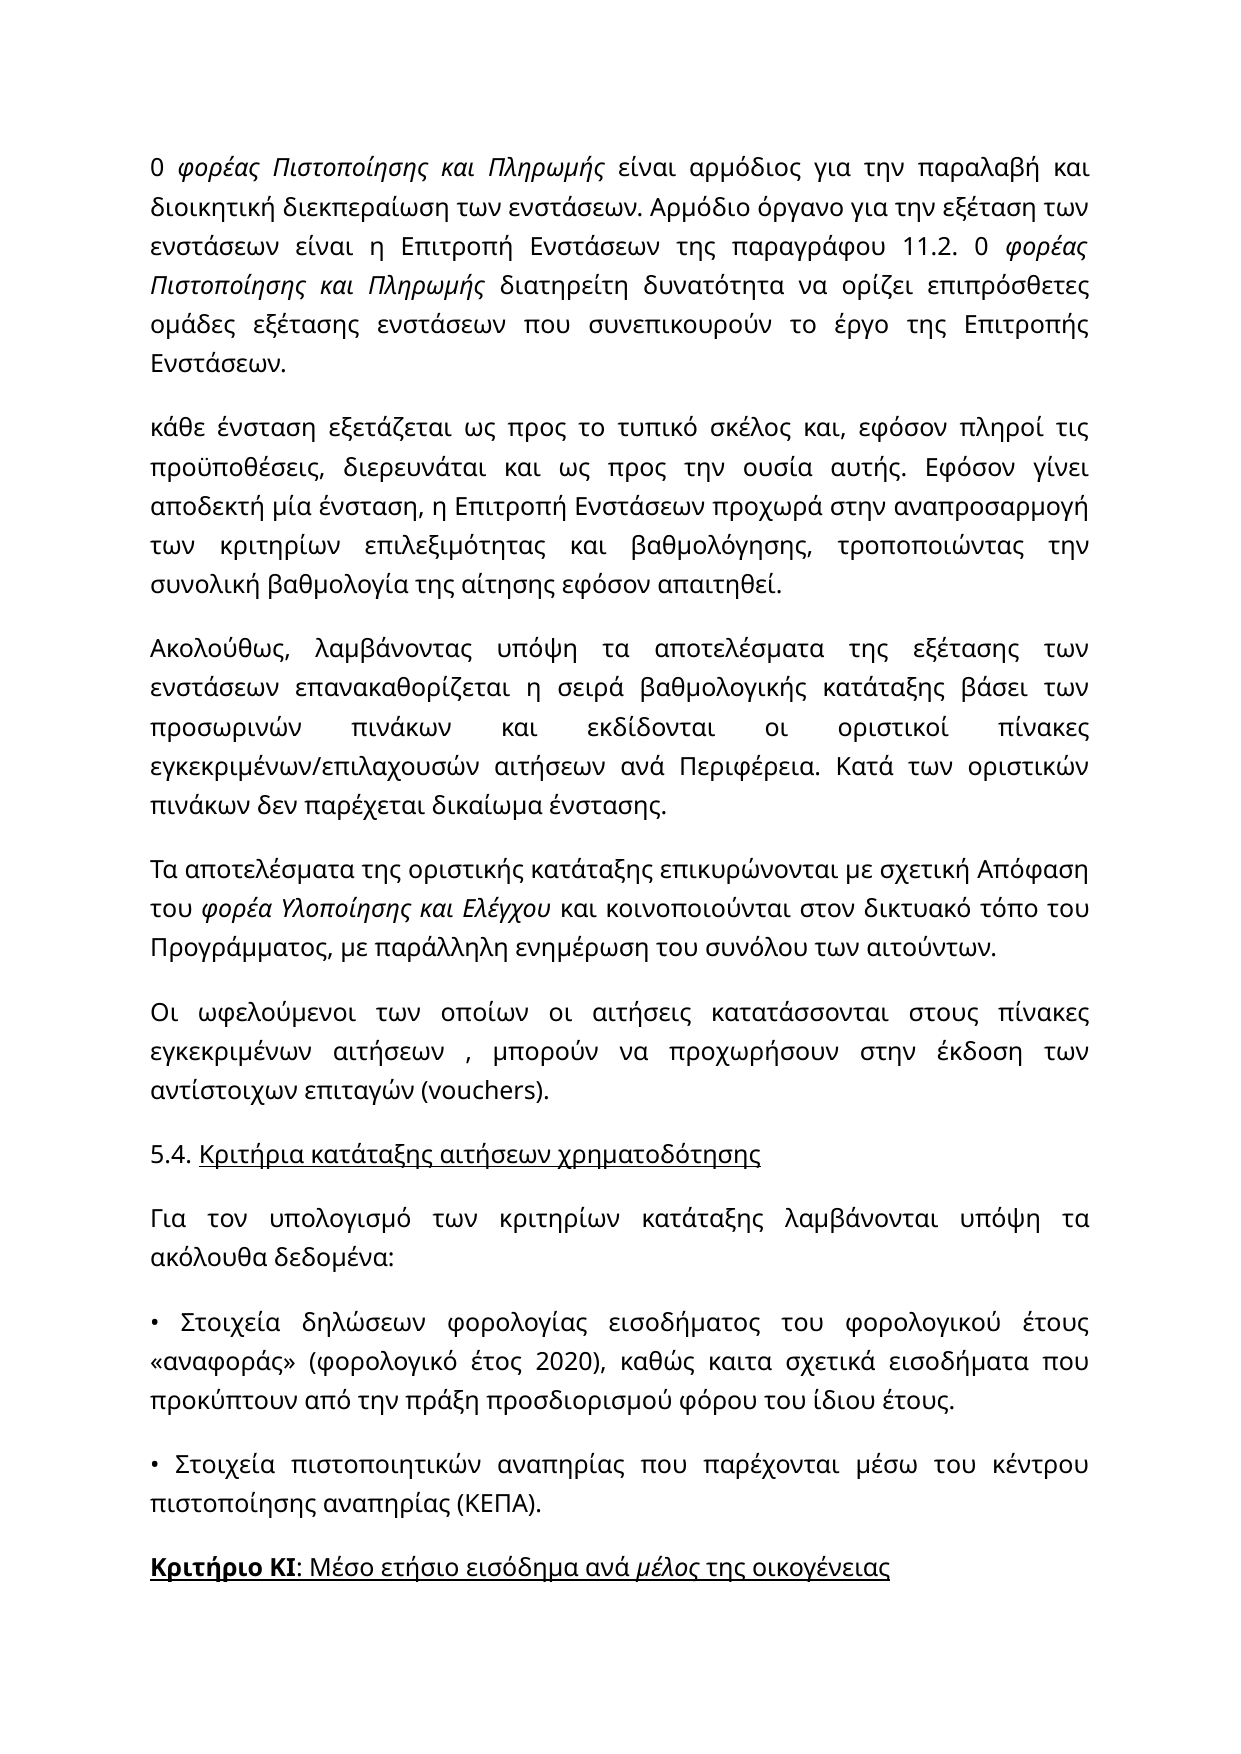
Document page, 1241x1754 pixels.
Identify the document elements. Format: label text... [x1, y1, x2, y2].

text Οι ωφελούμενοι των οποίων οι αιτήσεις κατατάσσονται στους πίνακες εγκεκριμένων αιτήσεων , μπορούν να προχωρήσουν στην έκδοση των αντίστοιχων επιταγών (vouchers). [150, 994, 1090, 1107]
text • Στοιχεία πιστοποιητικών αναπηρίας που παρέχονται μέσω του κέντρου πιστοποίησης αναπηρίας (ΚΕΠΑ). [150, 1447, 1090, 1520]
text κάθε ένσταση εξετάζεται ως προς το τυπικό σκέλος και, εφόσον πληροί τις προϋποθέσεις, διερευνάται και ως προς την ουσία αυτής. Εφόσον γίνει αποδεκτή μία ένσταση, η Επιτροπή Ενστάσεων προχωρά στην αναπροσαρμογή των κριτηρίων επιλεξιμότητας και βαθμολόγησης, τροποποιώντας την συνολική βαθμολογία της αίτησης εφόσον απαιτηθεί. [150, 410, 1090, 601]
text 5.4. Κριτήρια κατάταξης αιτήσεων χρηματοδότησης [150, 1137, 1090, 1171]
text 0 φορέας Πιστοποίησης και Πληρωμής είναι αρμόδιος για την παραλαβή και διοικητική διεκπεραίωση των ενστάσεων. Αρμόδιο όργανο για την εξέταση των ενστάσεων είναι η Επιτροπή Ενστάσεων της παραγράφου 11.2. 0 φορέας Πιστοποίησης και Πληρωμής διατηρείτη δυνατότητα να ορίζει επιπρόσθετες ομάδες εξέτασης ενστάσεων που συνεπικουρούν το έργο της Επιτροπής Ενστάσεων. [150, 150, 1090, 380]
text Για τον υπολογισμό των κριτηρίων κατάταξης λαμβάνονται υπόψη τα ακόλουθα δεδομένα: [150, 1201, 1090, 1274]
text • Στοιχεία δηλώσεων φορολογίας εισοδήματος του φορολογικού έτους «αναφοράς» (φορολογικό έτος 2020), καθώς καιτα σχετικά εισοδήματα που προκύπτουν από την πράξη προσδιορισμού φόρου του ίδιου έτους. [150, 1304, 1090, 1417]
text Κριτήριο ΚΙ: Μέσο ετήσιο εισόδημα ανά μέλος της οικογένειας [150, 1550, 1090, 1584]
text Ακολούθως, λαμβάνοντας υπόψη τα αποτελέσματα της εξέτασης των ενστάσεων επανακαθορίζεται η σειρά βαθμολογικής κατάταξης βάσει των προσωρινών πινάκων και εκδίδονται οι οριστικοί πίνακες εγκεκριμένων/επιλαχουσών αιτήσεων ανά Περιφέρεια. Κατά των οριστικών πινάκων δεν παρέχεται δικαίωμα ένστασης. [150, 631, 1090, 822]
text Τα αποτελέσματα της οριστικής κατάταξης επικυρώνονται με σχετική Απόφαση του φορέα Υλοποίησης και Ελέγχου και κοινοποιούνται στον δικτυακό τόπο του Προγράμματος, με παράλληλη ενημέρωση του συνόλου των αιτούντων. [150, 852, 1090, 964]
